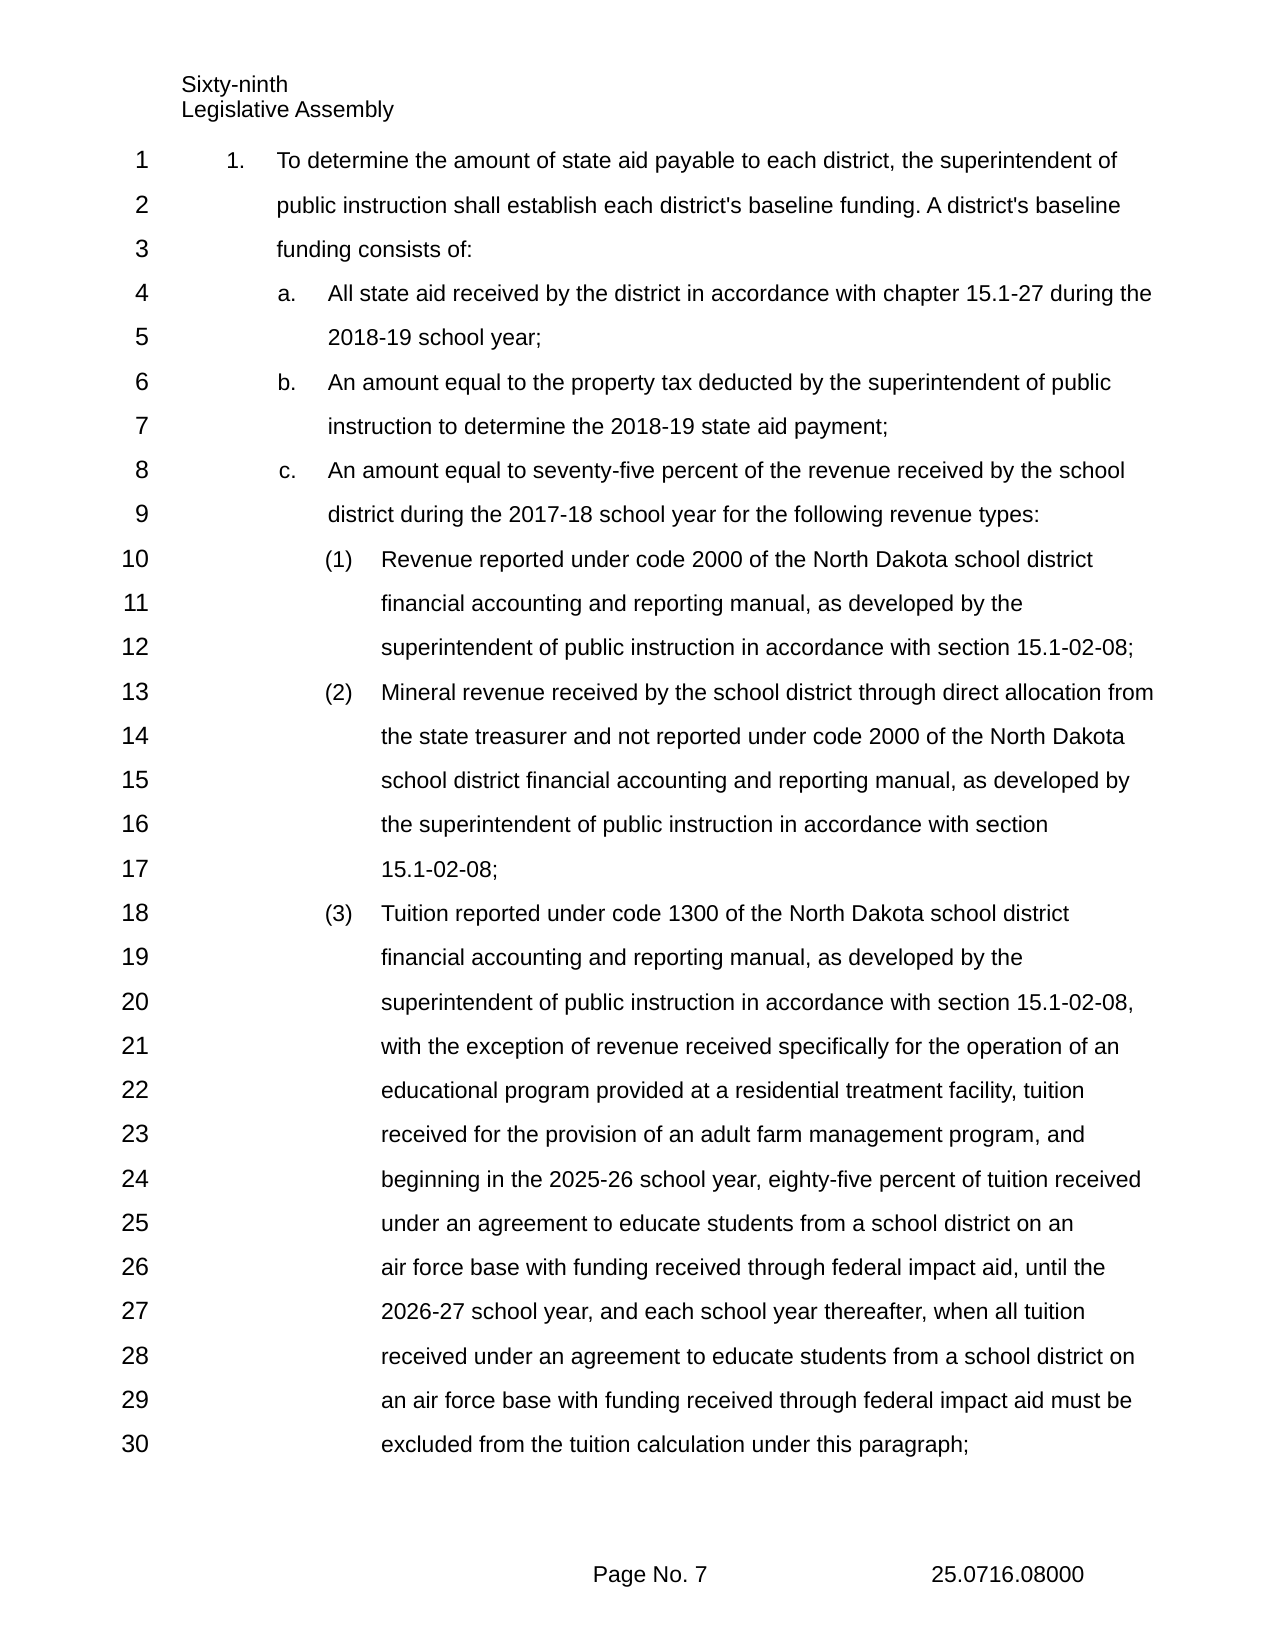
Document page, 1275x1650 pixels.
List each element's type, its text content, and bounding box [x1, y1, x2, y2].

text (2) Mineral revenue received by the school district through direct allocation from the state treasurer and not reported under code 2000 of the North Dakota school district financial accounting and reporting manual, as developed by the superintendent of public instruction in accordance with section 15.1‑02‑08; [181, 664, 1154, 886]
text (1) Revenue reported under code 2000 of the North Dakota school district financial accounting and reporting manual, as developed by the superintendent of public instruction in accordance with section 15.1‑02‑08; [181, 532, 1154, 664]
text 1. To determine the amount of state aid payable to each district, the superintendent of public instruction shall establish each district's baseline funding. A district's baseline funding consists of: [181, 133, 1154, 266]
text c. An amount equal to seventy‑five percent of the revenue received by the school district during the 2017‑18 school year for the following revenue types: [181, 443, 1154, 532]
text b. An amount equal to the property tax deducted by the superintendent of public instruction to determine the 2018‑19 state aid payment; [181, 355, 1154, 443]
text (3) Tuition reported under code 1300 of the North Dakota school district financial accounting and reporting manual, as developed by the superintendent of public instruction in accordance with section 15.1‑02‑08, with the exception of revenue received specifically for the operation of an educational program provided at a residential treatment facility, tuition received for the provision of an adult farm management program, and beginning in the 2025‑26 school year, eighty‑five percent of tuition received under an agreement to educate students from a school district on an air force base with funding received through federal impact aid, until the 2026‑27 school year, and each school year thereafter, when all tuition received under an agreement to educate students from a school district on an air force base with funding received through federal impact aid must be excluded from the tuition calculation under this paragraph; [181, 886, 1154, 1461]
text a. All state aid received by the district in accordance with chapter 15.1‑27 during the 2018‑19 school year; [181, 266, 1154, 355]
